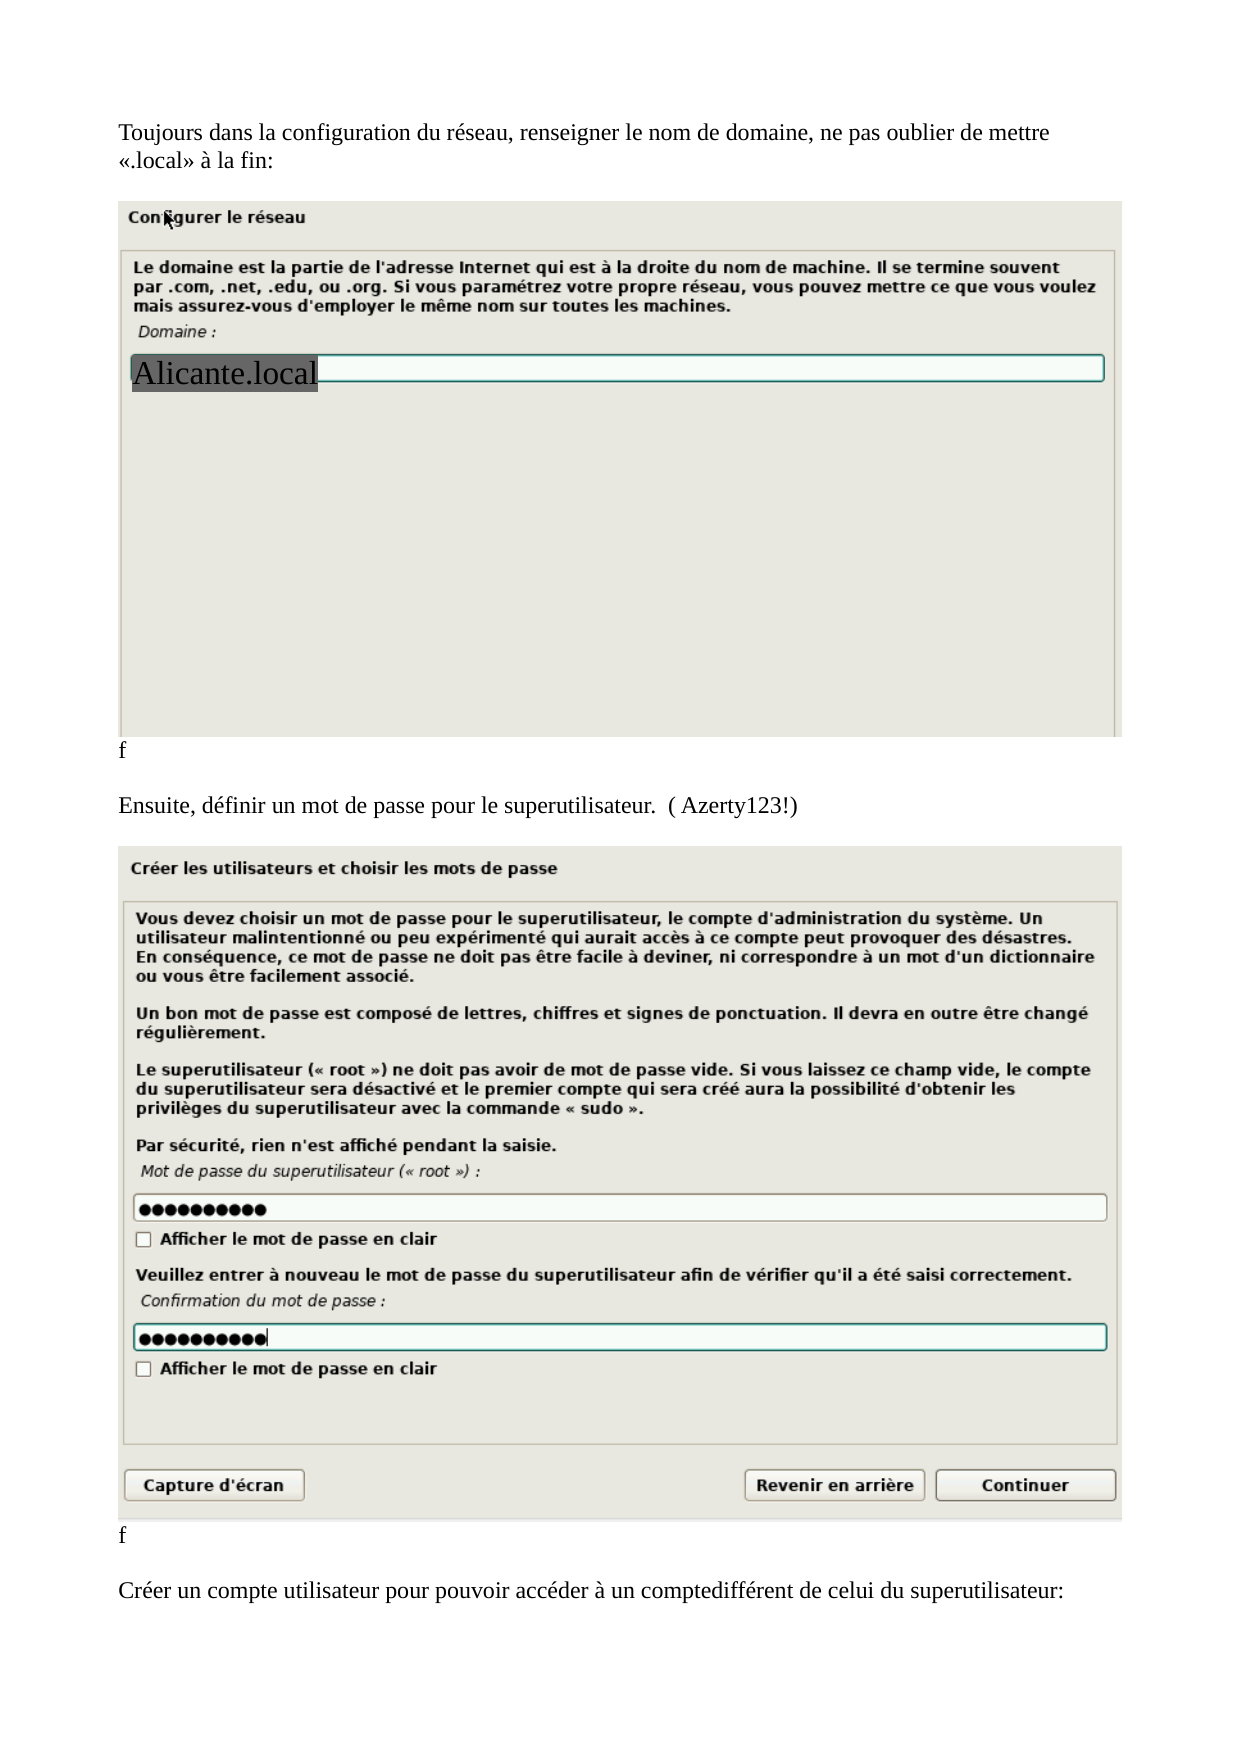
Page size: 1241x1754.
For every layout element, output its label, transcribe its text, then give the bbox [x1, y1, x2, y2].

text f [118, 1522, 1122, 1549]
text Ensuite, définir un mot de passe pour le superutilisateur. ( Azerty123!) [118, 791, 1122, 819]
text Toujours dans la configuration du réseau, renseigner le nom de domaine, ne pas oublier de mettre «.local» à la fin: [118, 118, 1122, 173]
picture [118, 201, 1123, 737]
text f [118, 737, 1122, 764]
text Créer un compte utilisateur pour pouvoir accéder à un comptedifférent de celui du superutilisateur: [118, 1577, 1122, 1604]
picture [118, 846, 1123, 1522]
